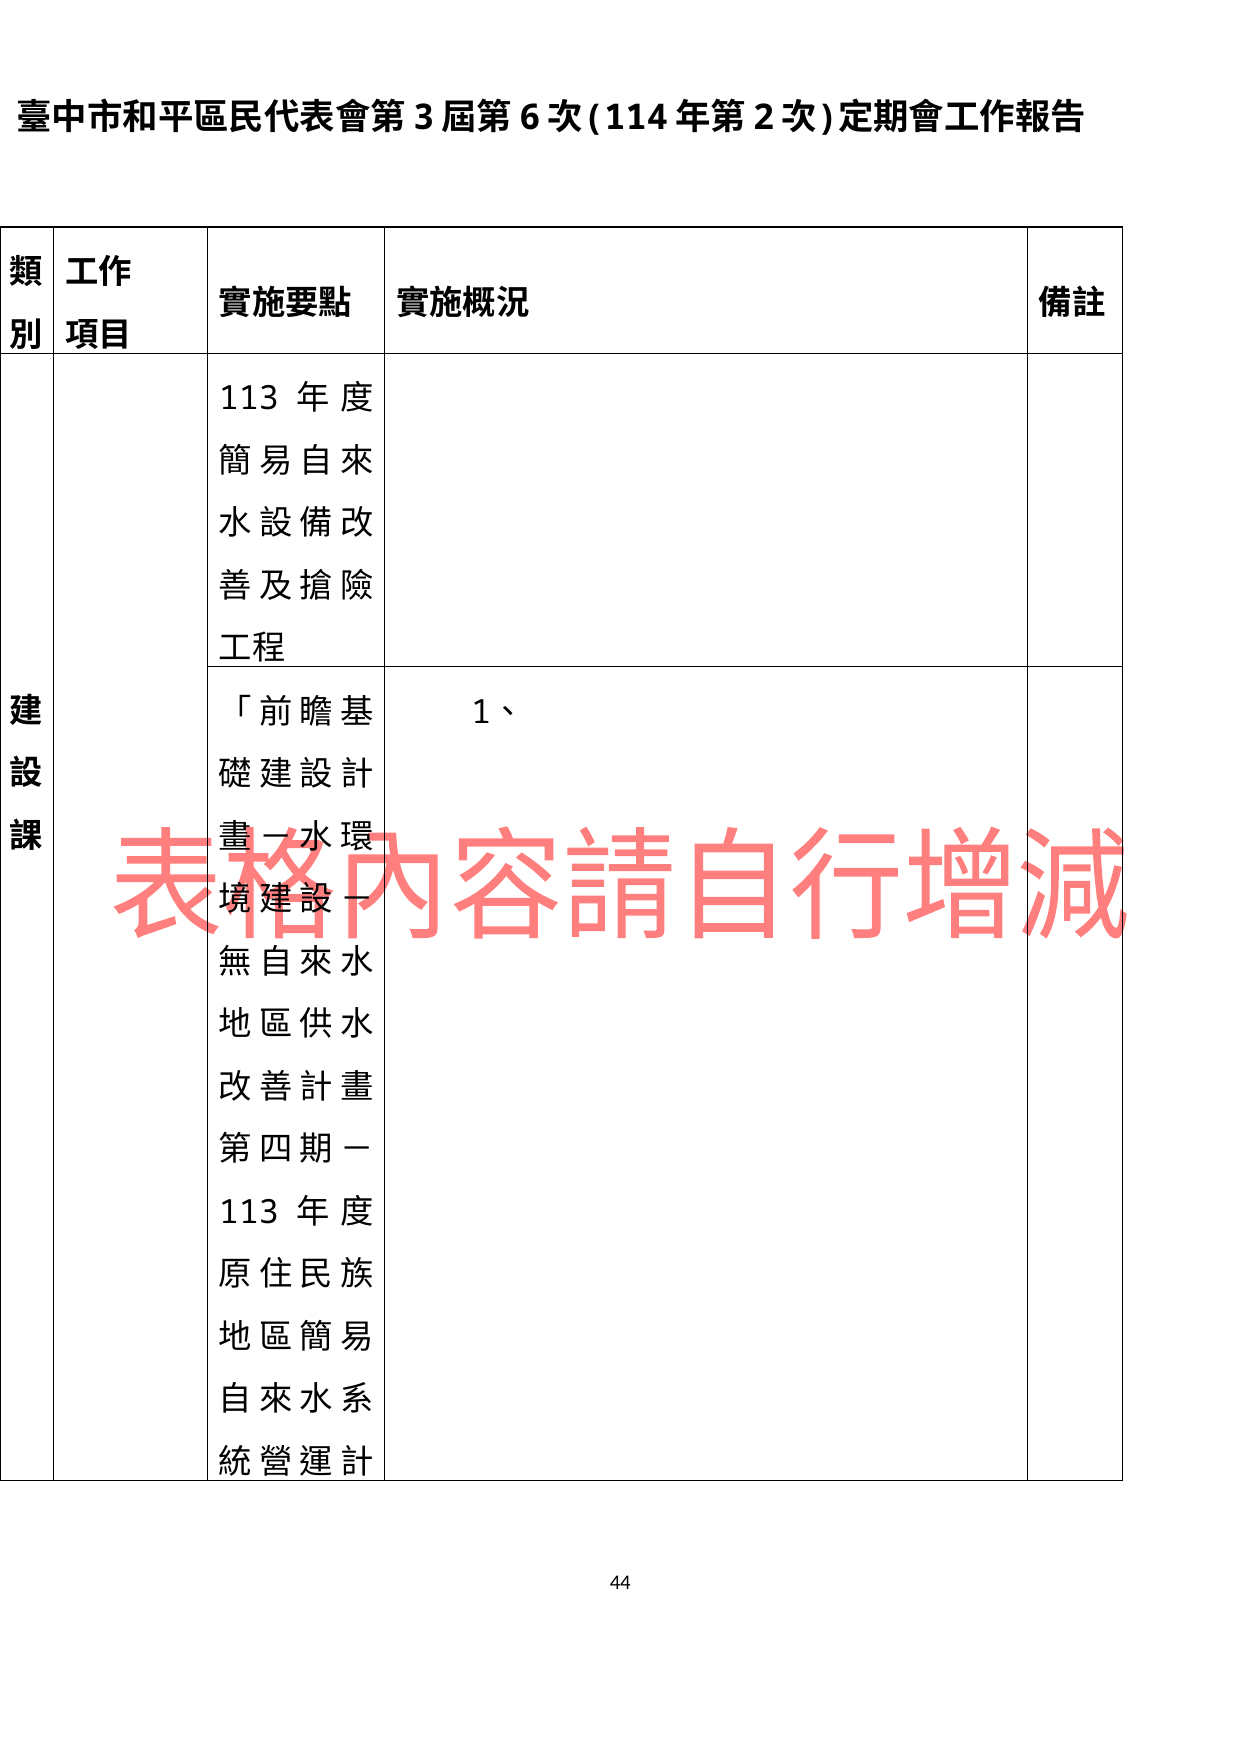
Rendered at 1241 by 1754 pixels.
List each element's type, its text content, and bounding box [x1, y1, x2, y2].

table_cell [385, 841, 389, 854]
table_header 備註 [1028, 228, 1122, 352]
table_cell 113年度簡易自來水設備改善及搶險工程 [208, 354, 384, 666]
table_cell [385, 354, 1027, 666]
table_cell [1028, 667, 1122, 1479]
table_cell [1028, 354, 1122, 666]
table_header 工作 項目 [54, 228, 207, 352]
table_cell [1102, 855, 1122, 892]
table_cell 簡水系統設施及設備養護工程 簡水系統設施及設備養護工程 簡水系統設施及設備養護工程 [54, 354, 207, 1479]
table_cell [385, 667, 1027, 1479]
table_header 實施概況 [385, 228, 1027, 352]
table_header 實施要點 [208, 228, 384, 352]
table_cell [1108, 871, 1122, 927]
table_cell 建設課 [1, 354, 53, 1479]
table_header 類別 [1, 228, 53, 352]
table_cell 「前瞻基礎建設計畫－水環境建設－無自來水地區供水改善計畫第四期－113年度原住民族地區簡易自來水系統營運計 [208, 667, 384, 1479]
table_header 實施概況 [113, 827, 207, 939]
